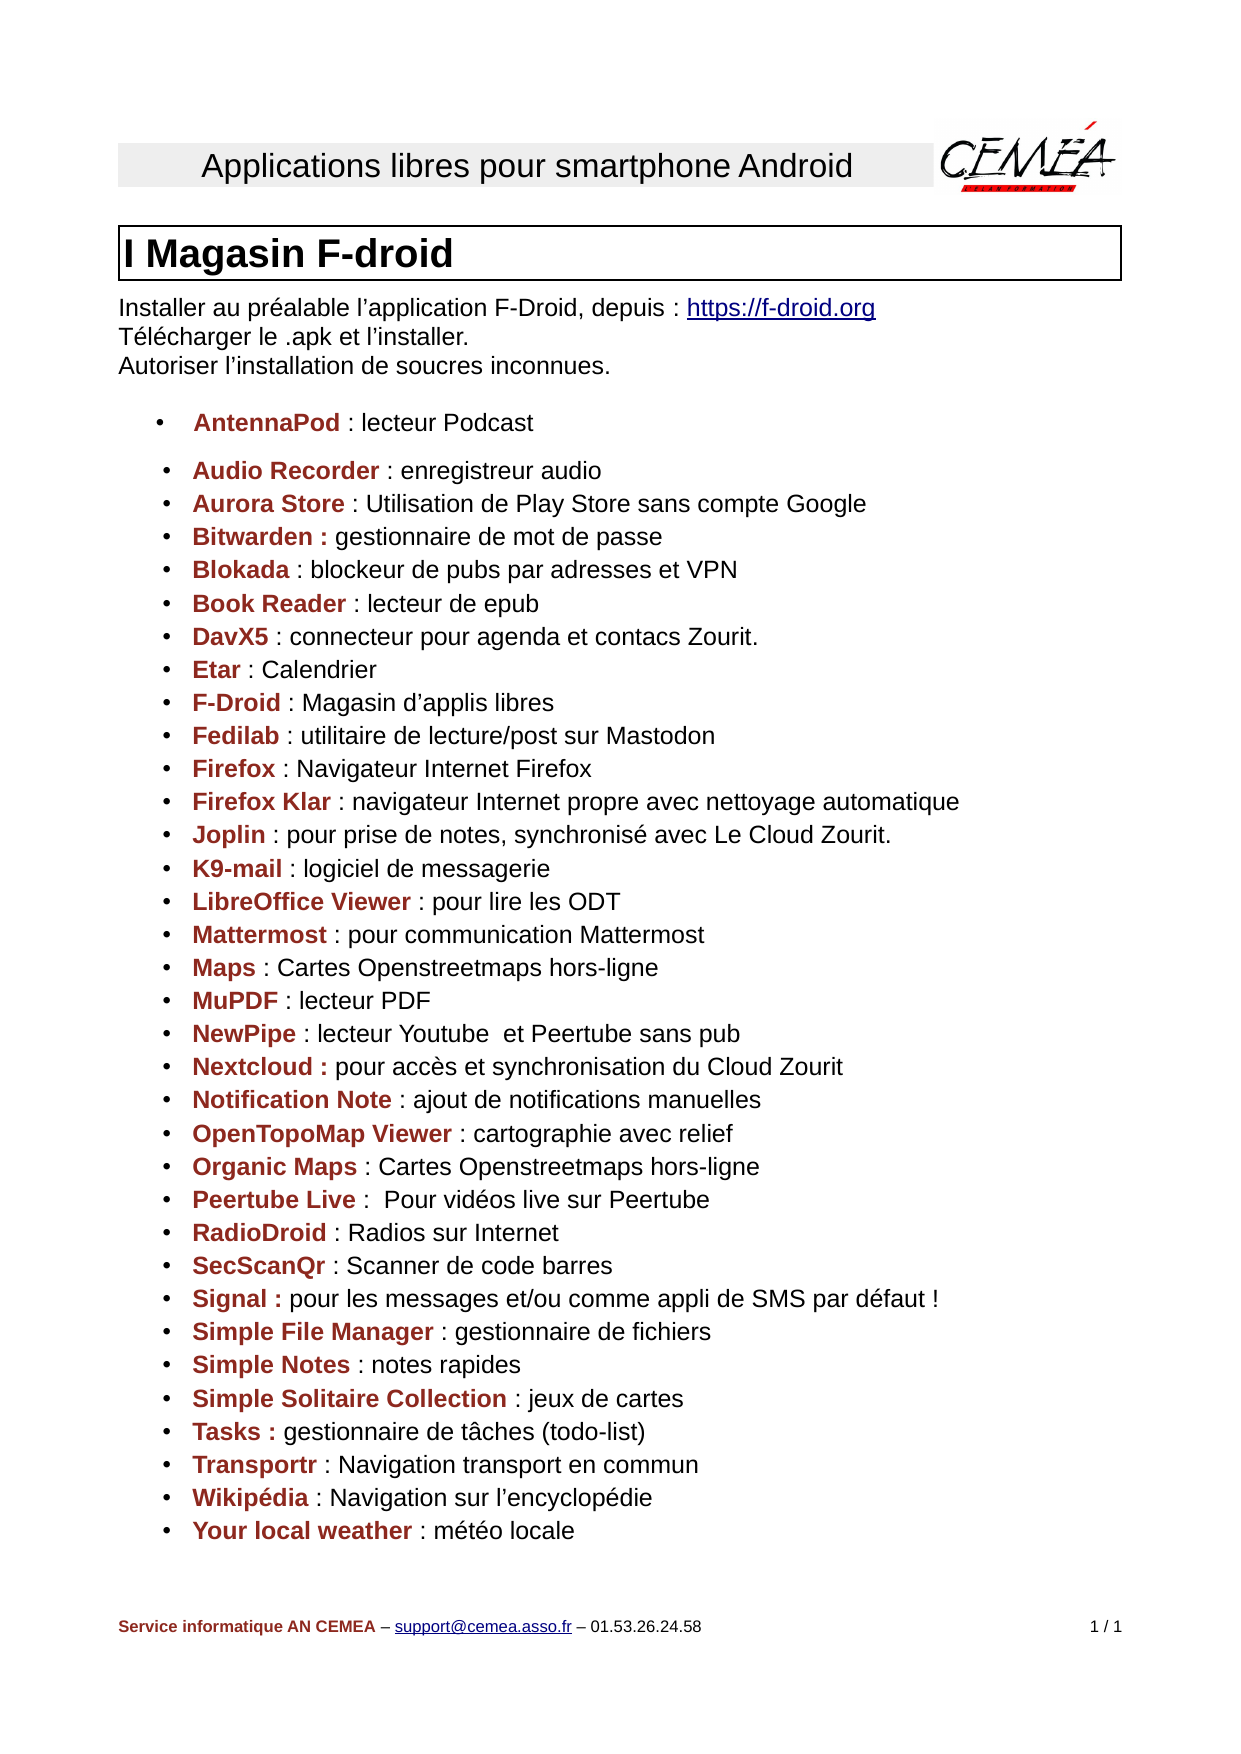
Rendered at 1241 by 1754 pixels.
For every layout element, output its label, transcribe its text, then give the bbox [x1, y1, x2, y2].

list Simple Notes : notes rapides [162, 1351, 1122, 1379]
list Joplin : pour prise de notes, synchronisé avec Le Cloud Zourit. [162, 821, 1122, 849]
list Blokada : blockeur de pubs par adresses et VPN [162, 556, 1122, 584]
list NewPipe : lecteur Youtube et Peertube sans pub [162, 1019, 1122, 1048]
list Aurora Store : Utilisation de Play Store sans compte Google [162, 489, 1122, 518]
list K9-mail : logiciel de messagerie [162, 854, 1122, 882]
list Signal : pour les messages et/ou comme appli de SMS par défaut ! [162, 1284, 1122, 1313]
text Télécharger le .apk et l’installer. [118, 322, 1122, 351]
list Your local weather : météo locale [162, 1516, 1122, 1545]
list Notification Note : ajout de notifications manuelles [162, 1086, 1122, 1114]
text Autoriser l’installation de soucres inconnues. [118, 351, 1122, 380]
list Tasks : gestionnaire de tâches (todo-list) [162, 1417, 1122, 1446]
list RadioDroid : Radios sur Internet [162, 1218, 1122, 1247]
list Firefox : Navigateur Internet Firefox [162, 754, 1122, 783]
list Bitwarden : gestionnaire de mot de passe [162, 522, 1122, 551]
list Firefox Klar : navigateur Internet propre avec nettoyage automatique [162, 787, 1122, 816]
list DavX5 : connecteur pour agenda et contacs Zourit. [162, 622, 1122, 651]
list Transportr : Navigation transport en commun [162, 1450, 1122, 1479]
list Simple File Manager : gestionnaire de fichiers [162, 1317, 1122, 1346]
list Simple Solitaire Collection : jeux de cartes [162, 1384, 1122, 1412]
list F-Droid : Magasin d’applis libres [162, 688, 1122, 717]
subtitle Magasin F-droid [120, 227, 1120, 279]
list Wikipédia : Navigation sur l’encyclopédie [162, 1483, 1122, 1512]
list Peertube Live : Pour vidéos live sur Peertube [162, 1185, 1122, 1214]
list Fedilab : utilitaire de lecture/post sur Mastodon [162, 721, 1122, 750]
list Organic Maps : Cartes Openstreetmaps hors-ligne [162, 1152, 1122, 1181]
list SecScanQr : Scanner de code barres [162, 1251, 1122, 1280]
list Book Reader : lecteur de epub [162, 589, 1122, 617]
picture [933, 118, 1123, 195]
list AntennaPod : lecteur Podcast [156, 408, 1122, 437]
list OpenTopoMap Viewer : cartographie avec relief [162, 1119, 1122, 1147]
list LibreOffice Viewer : pour lire les ODT [162, 887, 1122, 916]
list Audio Recorder : enregistreur audio [162, 456, 1122, 485]
text Installer au préalable l’application F-Droid, depuis : https://f-droid.org [118, 293, 1122, 322]
list MuPDF : lecteur PDF [162, 986, 1122, 1015]
list Nextcloud : pour accès et synchronisation du Cloud Zourit [162, 1052, 1122, 1081]
list Etar : Calendrier [162, 655, 1122, 684]
list Mattermost : pour communication Mattermost [162, 920, 1122, 949]
list Maps : Cartes Openstreetmaps hors-ligne [162, 953, 1122, 982]
subtitle Applications libres pour smartphone Android [118, 143, 933, 187]
